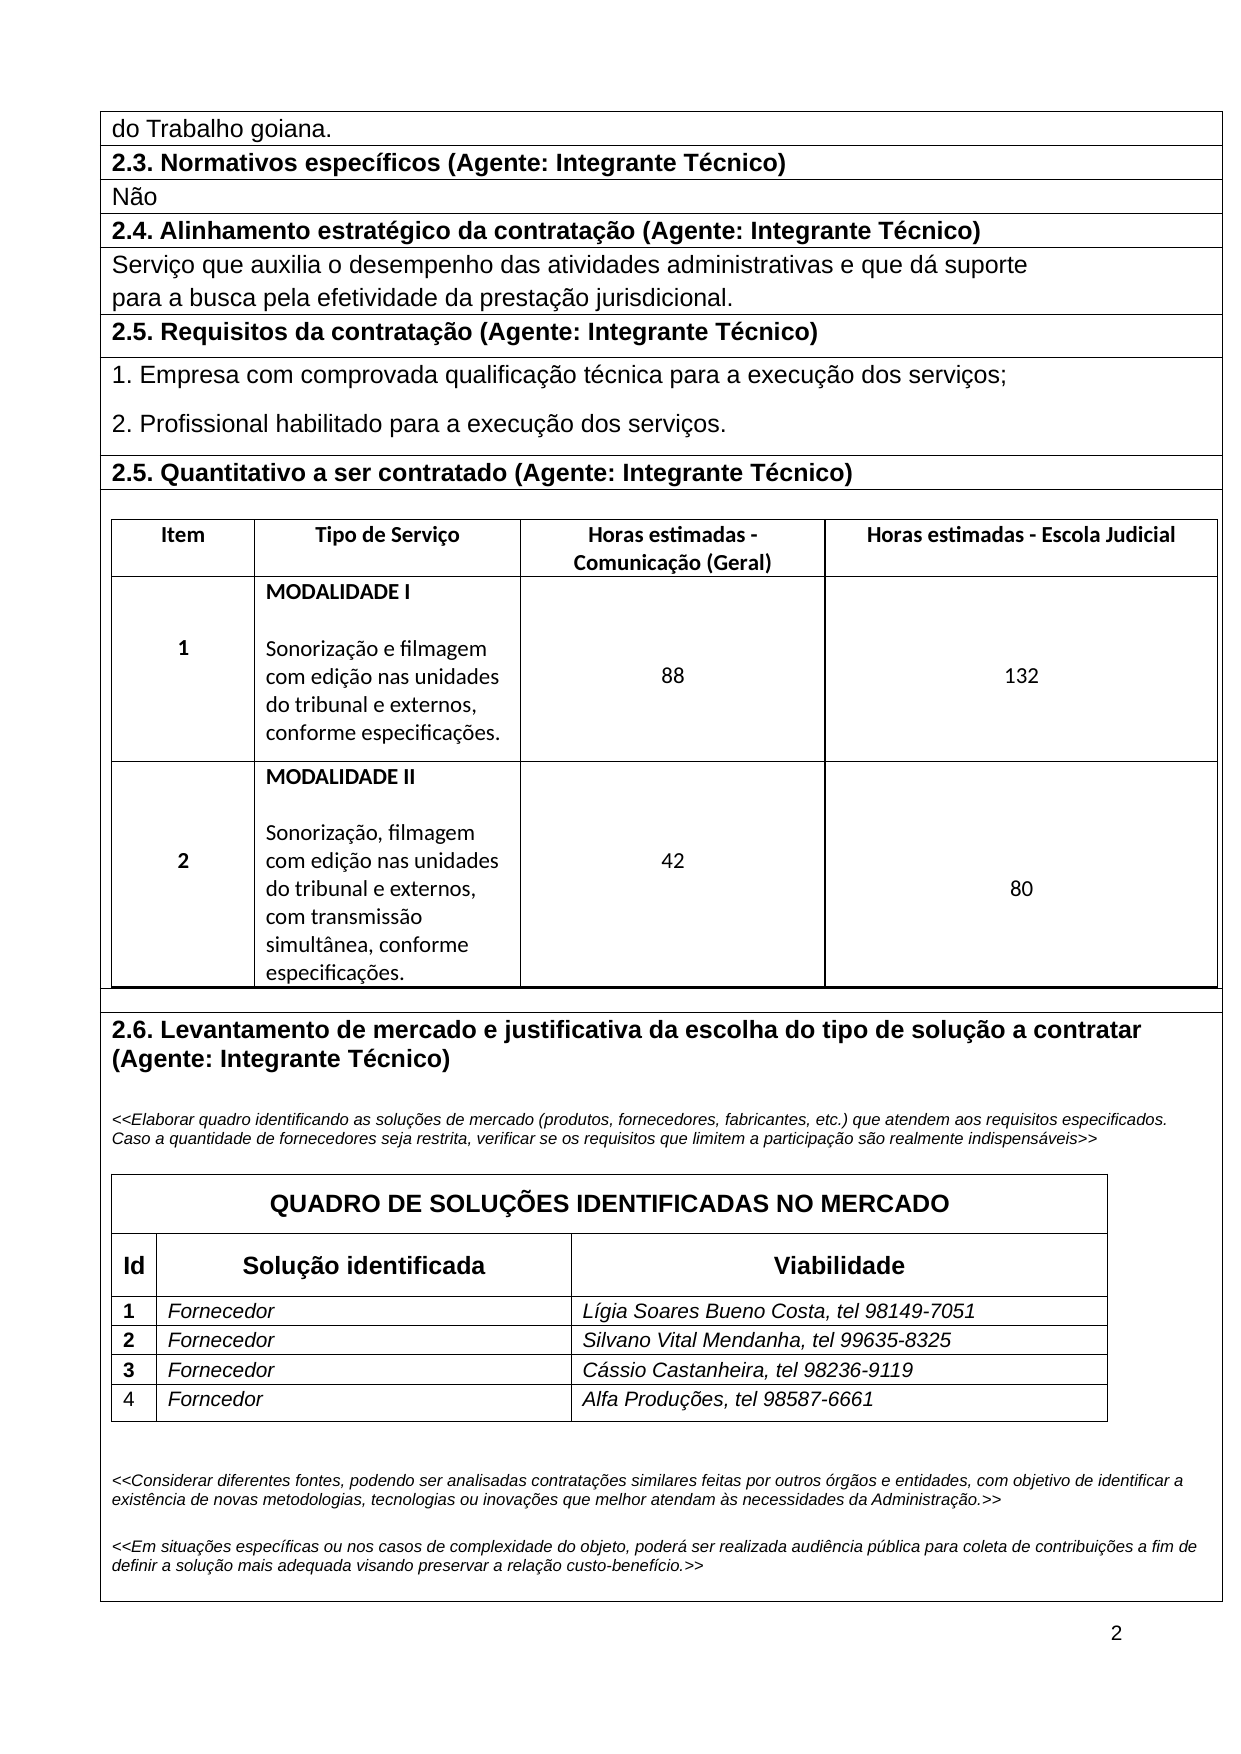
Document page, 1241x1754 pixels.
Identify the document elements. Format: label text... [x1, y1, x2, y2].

table_cell MODALIDADE I Sonorização e filmagem com edição nas unidades do tribunal e externos, conforme especificações. [255, 577, 520, 761]
table_cell [101, 989, 1222, 1012]
table_cell 2 [112, 1326, 156, 1354]
table_cell do Trabalho goiana. [101, 112, 1222, 145]
table_cell Alfa Produções, tel 98587-6661 [572, 1385, 1107, 1421]
table_cell Id [112, 1234, 156, 1296]
table_cell Serviço que auxilia o desempenho das atividades administrativas e que dá suporte para a busca pela efetividade da prestação jurisdicional. [101, 248, 1222, 313]
table_cell 2.5. Quantitativo a ser contratado (Agente: Integrante Técnico) [101, 456, 1222, 489]
table_cell 2.3. Normativos específicos (Agente: Integrante Técnico) [101, 146, 1222, 179]
table_cell [101, 490, 1222, 988]
table_cell 42 [521, 762, 824, 986]
table_cell 88 [521, 577, 824, 761]
table_header Tipo de Serviço [255, 520, 520, 576]
table_cell Fornecedor [157, 1297, 571, 1325]
table_cell MODALIDADE II Sonorização, filmagem com edição nas unidades do tribunal e externos, com transmissão simultânea, conforme especificações. [255, 762, 520, 986]
table_cell Fornecedor [157, 1355, 571, 1383]
table_cell Solução identificada [157, 1234, 571, 1296]
table_header QUADRO DE SOLUÇÕES IDENTIFICADAS NO MERCADO [112, 1175, 1107, 1233]
table_header Horas estimadas - Escola Judicial [826, 520, 1217, 576]
table_header Horas estimadas - Comunicação (Geral) [521, 520, 824, 576]
table_cell 4 [112, 1385, 156, 1421]
table_cell 2.4. Alinhamento estratégico da contratação (Agente: Integrante Técnico) [101, 214, 1222, 247]
table_cell Lígia Soares Bueno Costa, tel 98149-7051 [572, 1297, 1107, 1325]
table_cell 1 [112, 577, 254, 761]
table_cell Viabilidade [572, 1234, 1107, 1296]
table_cell Fornecedor [157, 1326, 571, 1354]
table_cell Silvano Vital Mendanha, tel 99635-8325 [572, 1326, 1107, 1354]
table_cell 2.5. Requisitos da contratação (Agente: Integrante Técnico) [101, 315, 1222, 357]
table_cell 2.6. Levantamento de mercado e justificativa da escolha do tipo de solução a contratar (Agente: Integrante Técnico) <<Elaborar quadro identificando as soluções de mercado (produtos, fornecedores, fabricantes, etc.) que atendem aos requisitos especificados. Caso a quantidade de fornecedores seja restrita, verificar se os requisitos que limitem a participação são realmente indispensáveis>> <<Considerar diferentes fontes, podendo ser analisadas contratações similares feitas por outros órgãos e entidades, com objetivo de identificar a existência de novas metodologias, tecnologias ou inovações que melhor atendam às necessidades da Administração.>> <<Em situações específicas ou nos casos de complexidade do objeto, poderá ser realizada audiência pública para coleta de contribuições a fim de definir a solução mais adequada visando preservar a relação custo-benefício.>> [101, 1013, 1222, 1601]
table_cell 2 [112, 762, 254, 986]
table_cell Cássio Castanheira, tel 98236-9119 [572, 1355, 1107, 1383]
table_cell 1. Empresa com comprovada qualificação técnica para a execução dos serviços; 2. Profissional habilitado para a execução dos serviços. [101, 358, 1222, 455]
table_header Item [112, 520, 254, 576]
table_cell 3 [112, 1355, 156, 1383]
table_cell Não [101, 180, 1222, 213]
table_cell Forncedor [157, 1385, 571, 1421]
table_cell 132 [826, 577, 1217, 761]
table_cell 80 [826, 762, 1217, 986]
table_cell 1 [112, 1297, 156, 1325]
